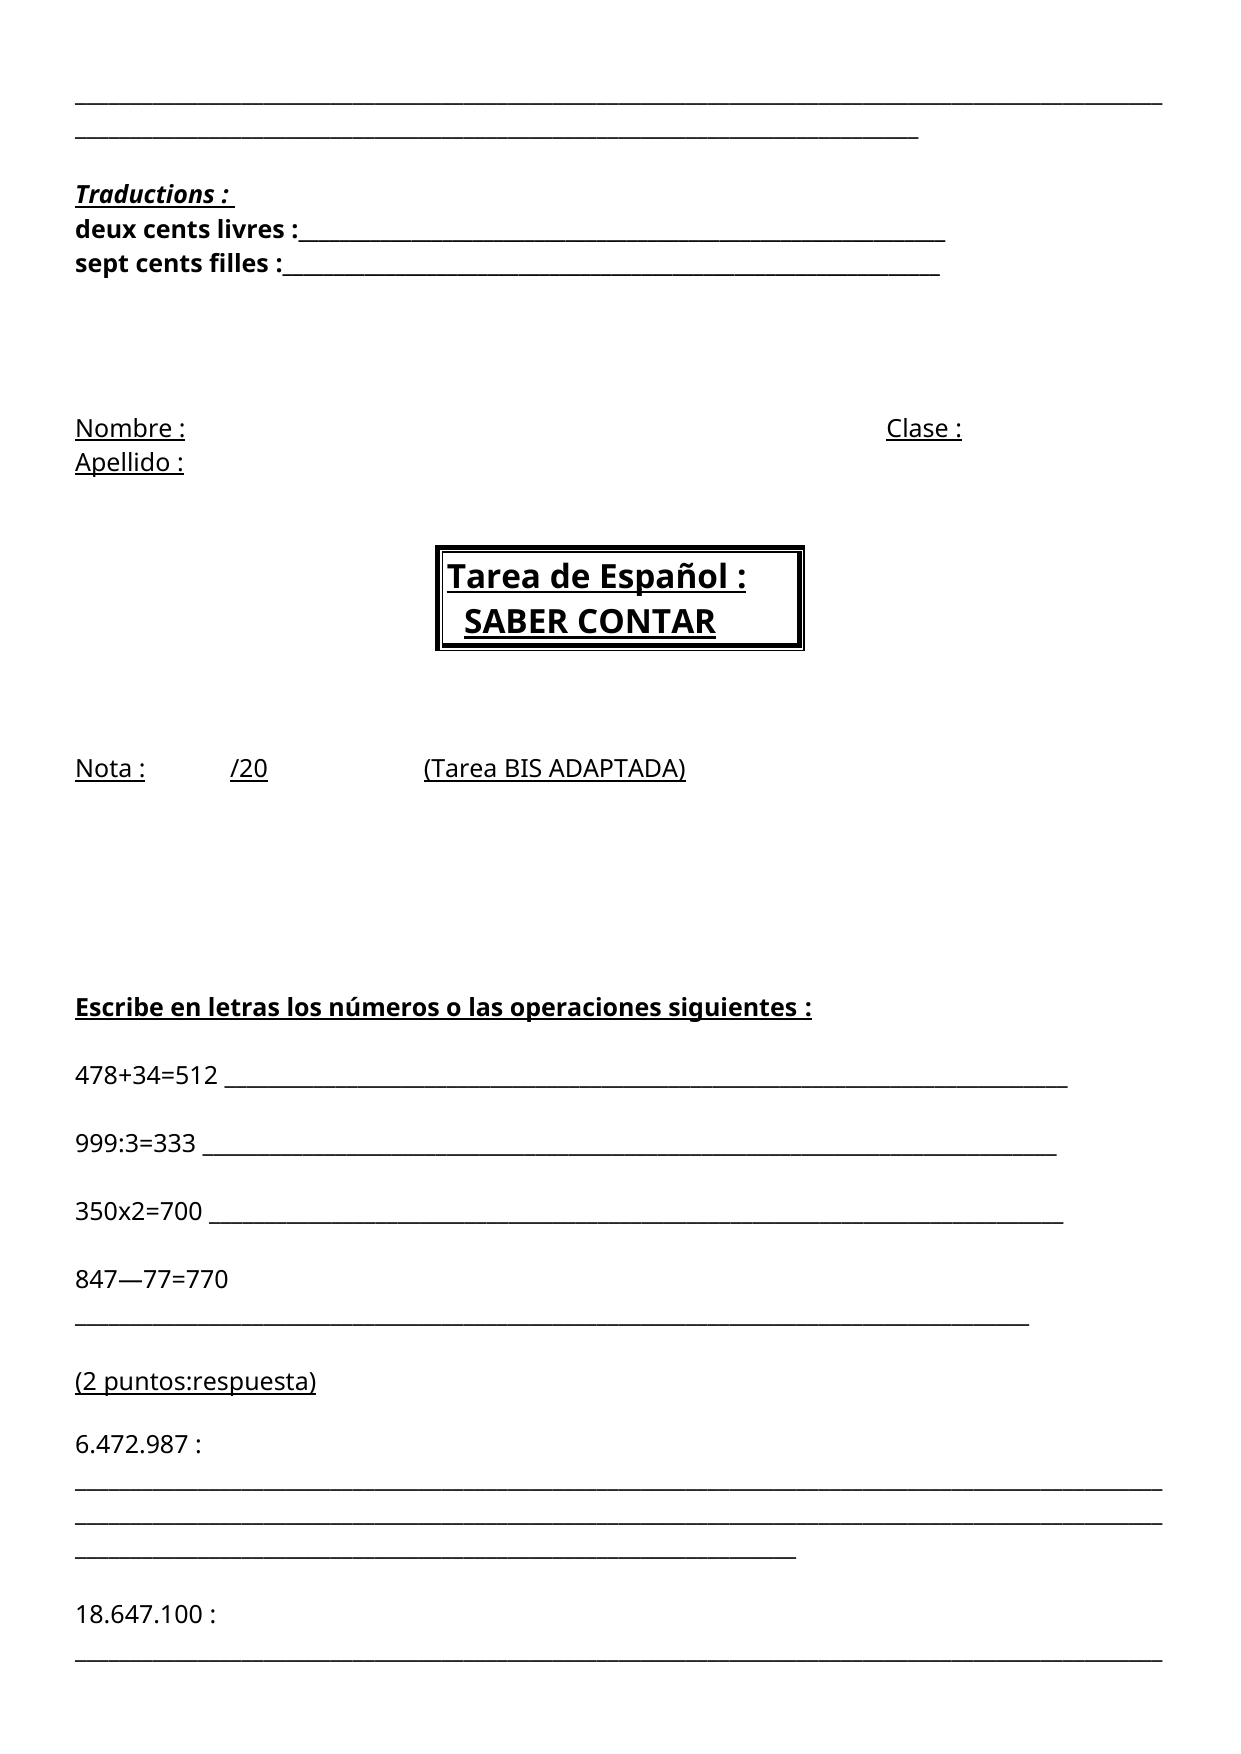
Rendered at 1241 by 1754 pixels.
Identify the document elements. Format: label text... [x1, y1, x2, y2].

text Nota : /20 (Tarea BIS ADAPTADA) [75, 751, 1165, 785]
table_header Tarea de Español : SABER CONTAR [443, 553, 797, 643]
text Nombre : Clase : [75, 410, 1165, 444]
text 18.647.100 : __________________________________________________________________________________________________ [75, 1597, 1165, 1665]
text deux cents livres :_______________________________________________________________ [75, 211, 1165, 245]
text sept cents filles :________________________________________________________________ [75, 245, 1165, 279]
text Escribe en letras los números o las operaciones siguientes : [75, 989, 1165, 1023]
text Traductions : [75, 177, 1165, 211]
text 6.472.987 : _____________________________________________________________________________________________________________________________________________________________________________________________________________________________________________________________________ [75, 1427, 1165, 1563]
text (2 puntos:respuesta) [75, 1364, 1165, 1398]
text 999:3=333 _____________________________________________________________________________ [75, 1126, 1165, 1160]
text 478+34=512 ____________________________________________________________________________ [75, 1057, 1165, 1092]
text 847—77=770 [75, 1262, 1165, 1296]
text Apellido : [75, 444, 1165, 478]
text ______________________________________________________________________________________________________________________________________________________________________________ [75, 75, 1165, 143]
text 350x2=700 _____________________________________________________________________________ [75, 1194, 1165, 1228]
text ______________________________________________________________________________________ [75, 1296, 1165, 1330]
